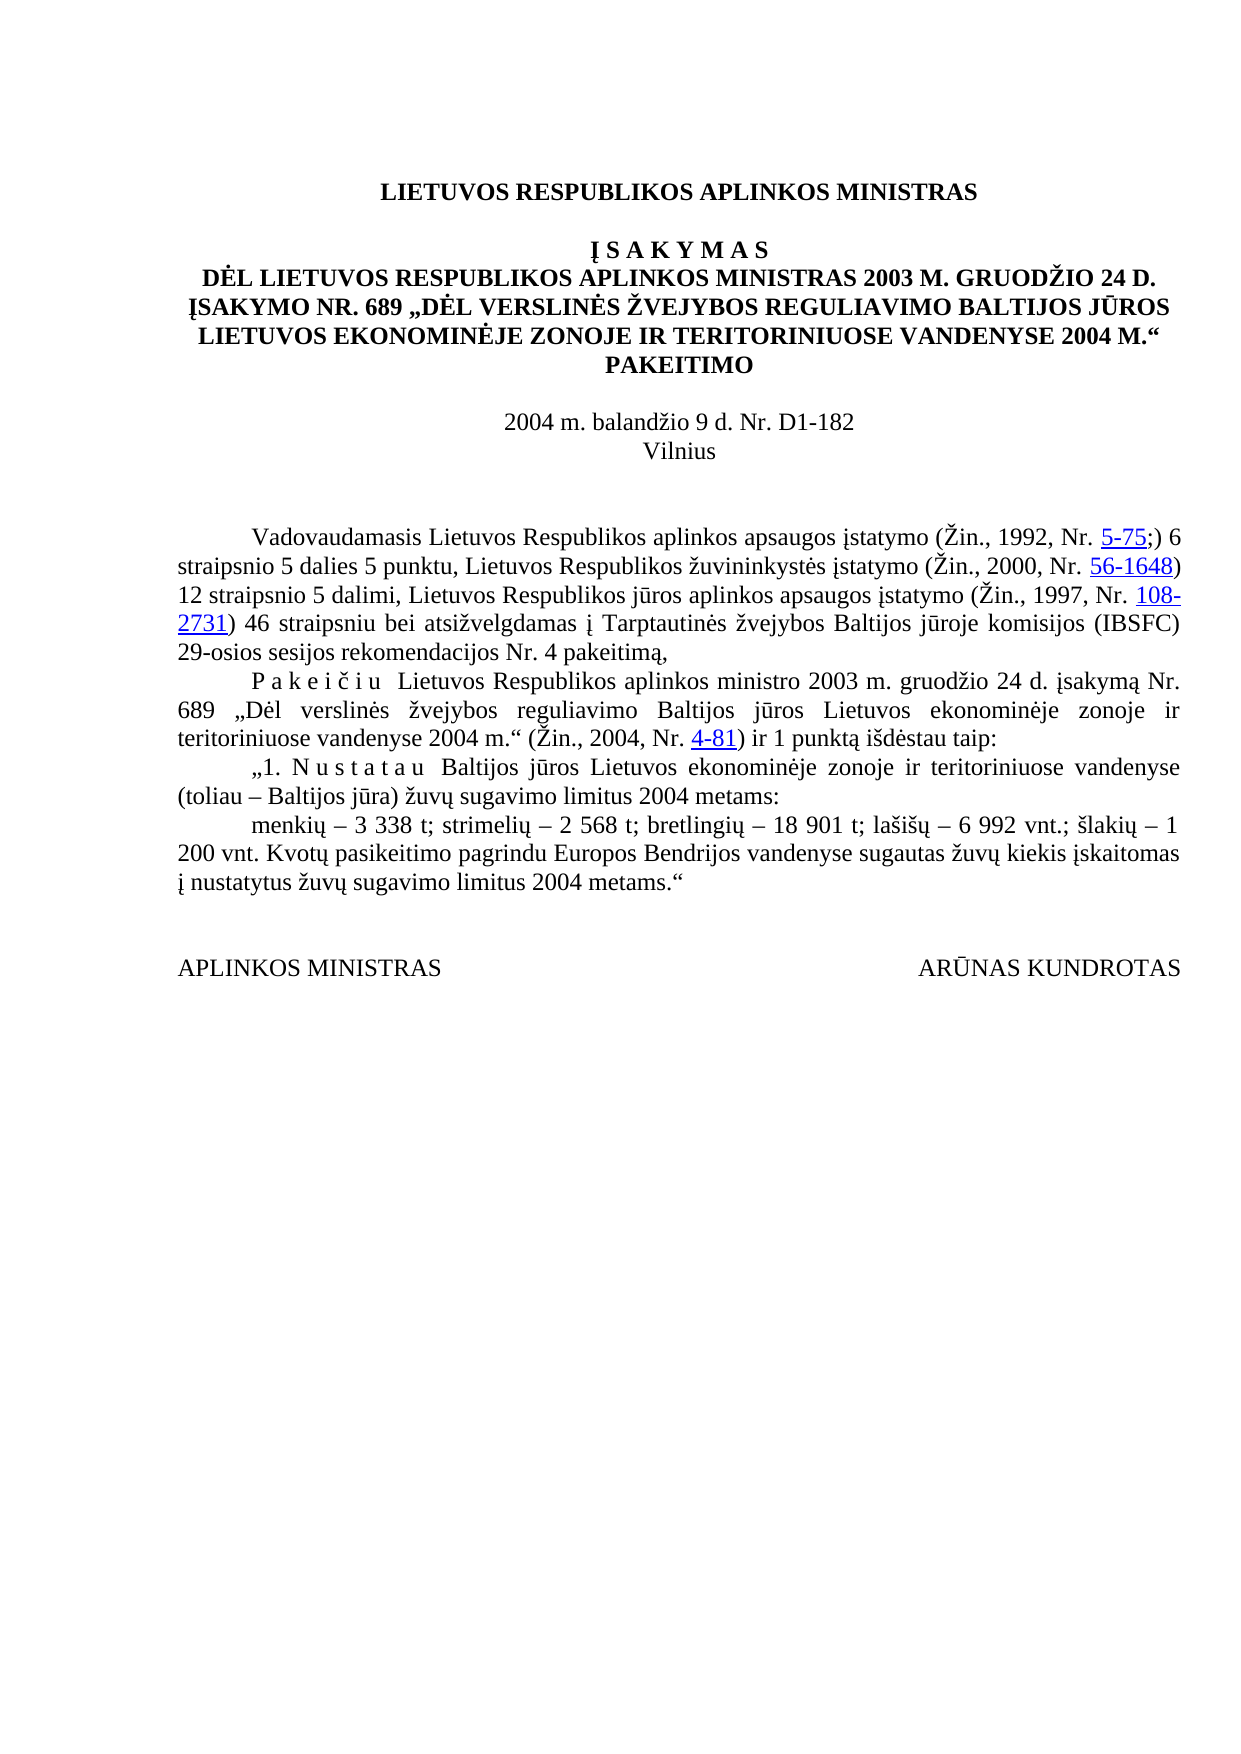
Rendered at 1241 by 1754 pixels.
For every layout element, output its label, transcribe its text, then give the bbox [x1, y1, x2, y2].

text menkių – 3 338 t; strimelių – 2 568 t; bretlingių – 18 901 t; lašišų – 6 992 vnt.; šlakių – 1 200 vnt. Kvotų pasikeitimo pagrindu Europos Bendrijos vandenyse sugautas žuvų kiekis įskaitomas į nustatytus žuvų sugavimo limitus 2004 metams.“ [177, 810, 1181, 896]
text Pakeičiu Lietuvos Respublikos aplinkos ministro 2003 m. gruodžio 24 d. įsakymą Nr. 689 „Dėl verslinės žvejybos reguliavimo Baltijos jūros Lietuvos ekonominėje zonoje ir teritoriniuose vandenyse 2004 m.“ (Žin., 2004, Nr. 4-81) ir 1 punktą išdėstau taip: [177, 666, 1181, 752]
text DĖL LIETUVOS RESPUBLIKOS APLINKOS MINISTRAS 2003 M. GRUODŽIO 24 D. ĮSAKYMO NR. 689 „DĖL VERSLINĖS ŽVEJYBOS REGULIAVIMO BALTIJOS JŪROS LIETUVOS EKONOMINĖJE ZONOJE IR TERITORINIUOSE VANDENYSE 2004 M.“ PAKEITIMO [177, 263, 1181, 378]
text APLINKOS MINISTRAS ARŪNAS KUNDROTAS [177, 953, 1181, 982]
text „1. Nustatau Baltijos jūros Lietuvos ekonominėje zonoje ir teritoriniuose vandenyse (toliau – Baltijos jūra) žuvų sugavimo limitus 2004 metams: [177, 752, 1181, 810]
text Vilnius [177, 436, 1181, 465]
text Vadovaudamasis Lietuvos Respublikos aplinkos apsaugos įstatymo (Žin., 1992, Nr. 5-75;) 6 straipsnio 5 dalies 5 punktu, Lietuvos Respublikos žuvininkystės įstatymo (Žin., 2000, Nr. 56-1648) 12 straipsnio 5 dalimi, Lietuvos Respublikos jūros aplinkos apsaugos įstatymo (Žin., 1997, Nr. 108-2731) 46 straipsniu bei atsižvelgdamas į Tarptautinės žvejybos Baltijos jūroje komisijos (IBSFC) 29-osios sesijos rekomendacijos Nr. 4 pakeitimą, [177, 522, 1181, 666]
text Į S A K Y M A S [177, 235, 1181, 263]
text LIETUVOS RESPUBLIKOS APLINKOS MINISTRAS [177, 177, 1181, 206]
text 2004 m. balandžio 9 d. Nr. D1-182 [177, 407, 1181, 436]
